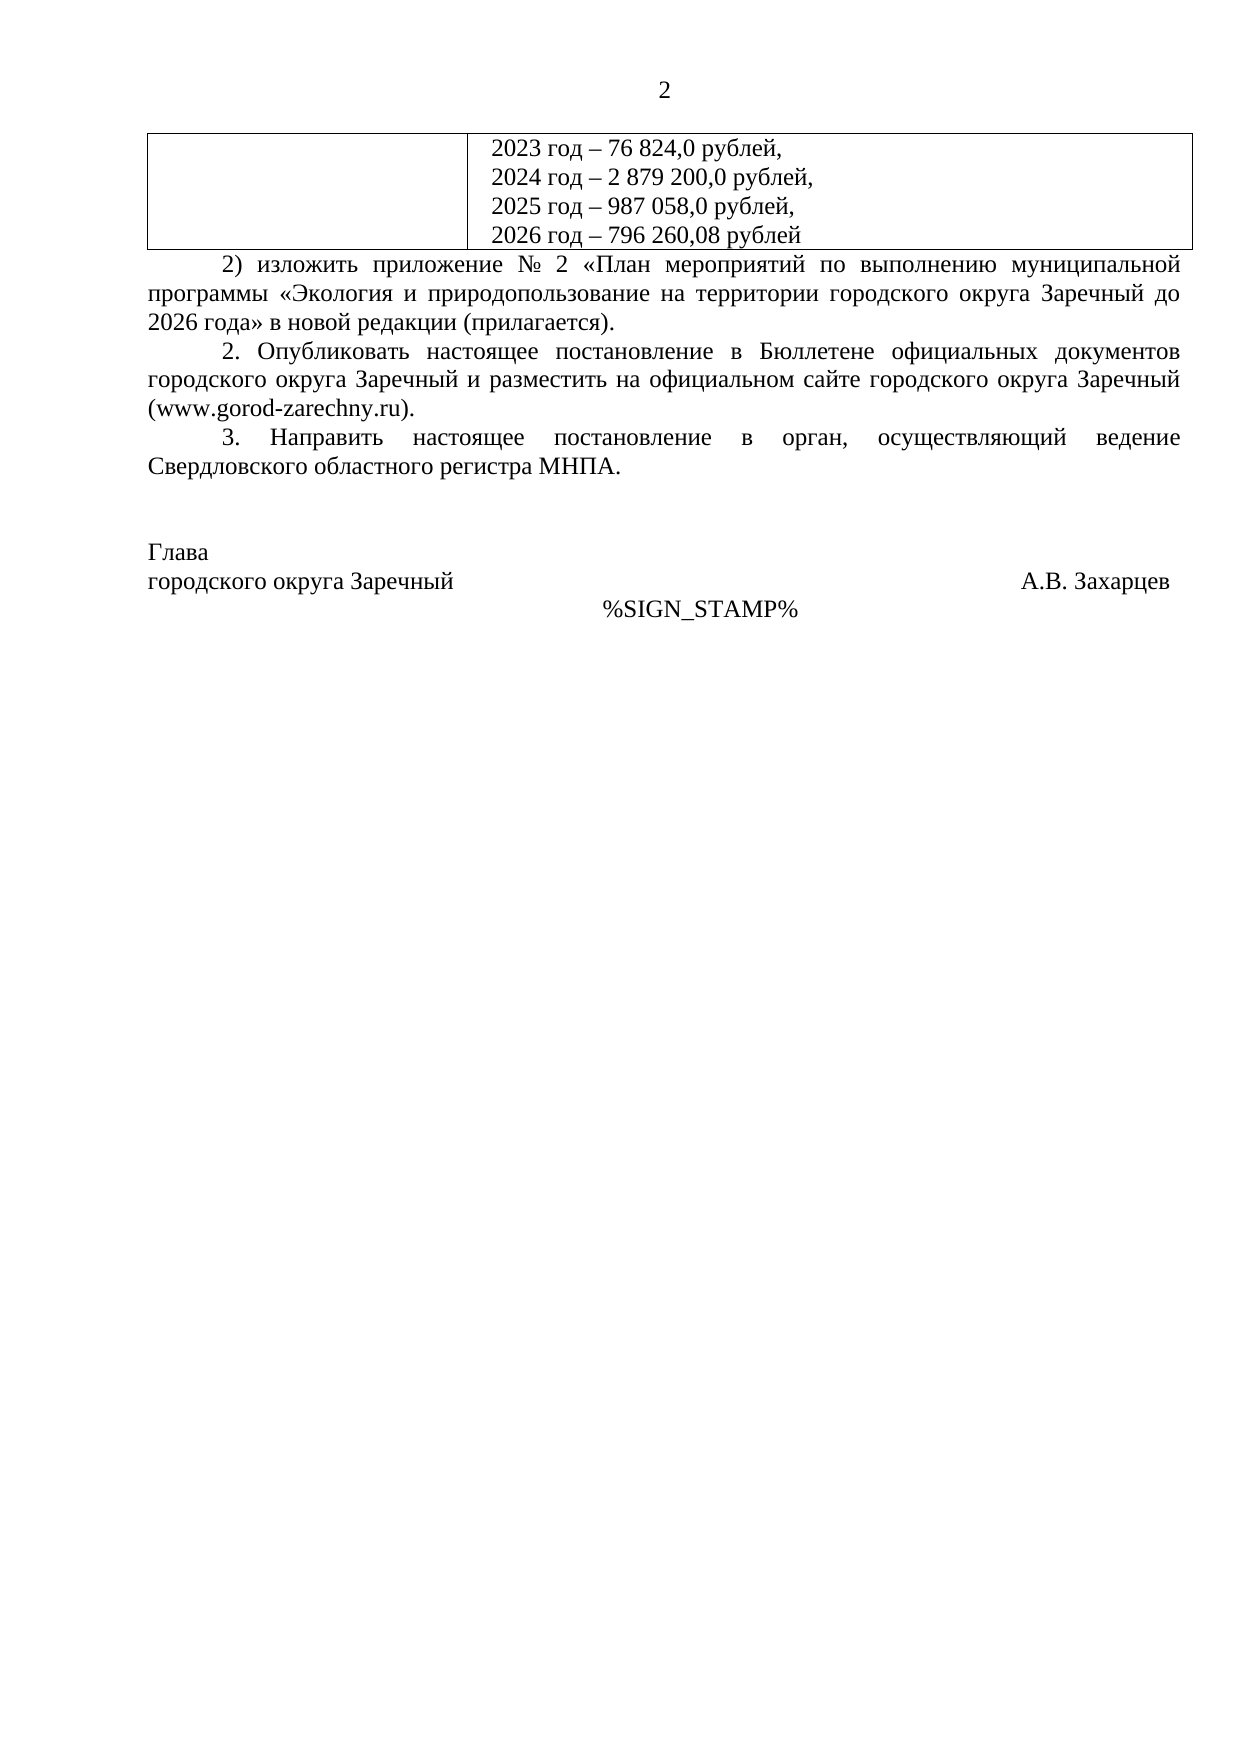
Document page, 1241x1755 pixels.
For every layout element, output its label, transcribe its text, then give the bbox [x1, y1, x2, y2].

table_header Глава городского округа Заречный [148, 537, 561, 594]
table_header [561, 537, 851, 594]
table_header А.В. Захарцев [851, 537, 1181, 594]
text 2. Опубликовать настоящее постановление в Бюллетене официальных документов городского округа Заречный и разместить на официальном сайте городского округа Заречный (www.gorod-zarechny.ru). [148, 336, 1181, 422]
table_header [148, 134, 467, 248]
text 2) изложить приложение № 2 «План мероприятий по выполнению муниципальной программы «Экология и природопользование на территории городского округа Заречный до 2026 года» в новой редакции (прилагается). [148, 250, 1181, 336]
table_header 2023 год – 76 824,0 рублей, 2024 год – 2 879 200,0 рублей, 2025 год – 987 058,0 рублей, 2026 год – 796 260,08 рублей [468, 134, 1192, 248]
text 3. Направить настоящее постановление в орган, осуществляющий ведение Свердловского областного регистра МНПА. [148, 422, 1181, 479]
table_cell [851, 595, 1181, 623]
table_cell [148, 595, 561, 623]
table_cell %SIGN_STAMP% [561, 595, 851, 623]
